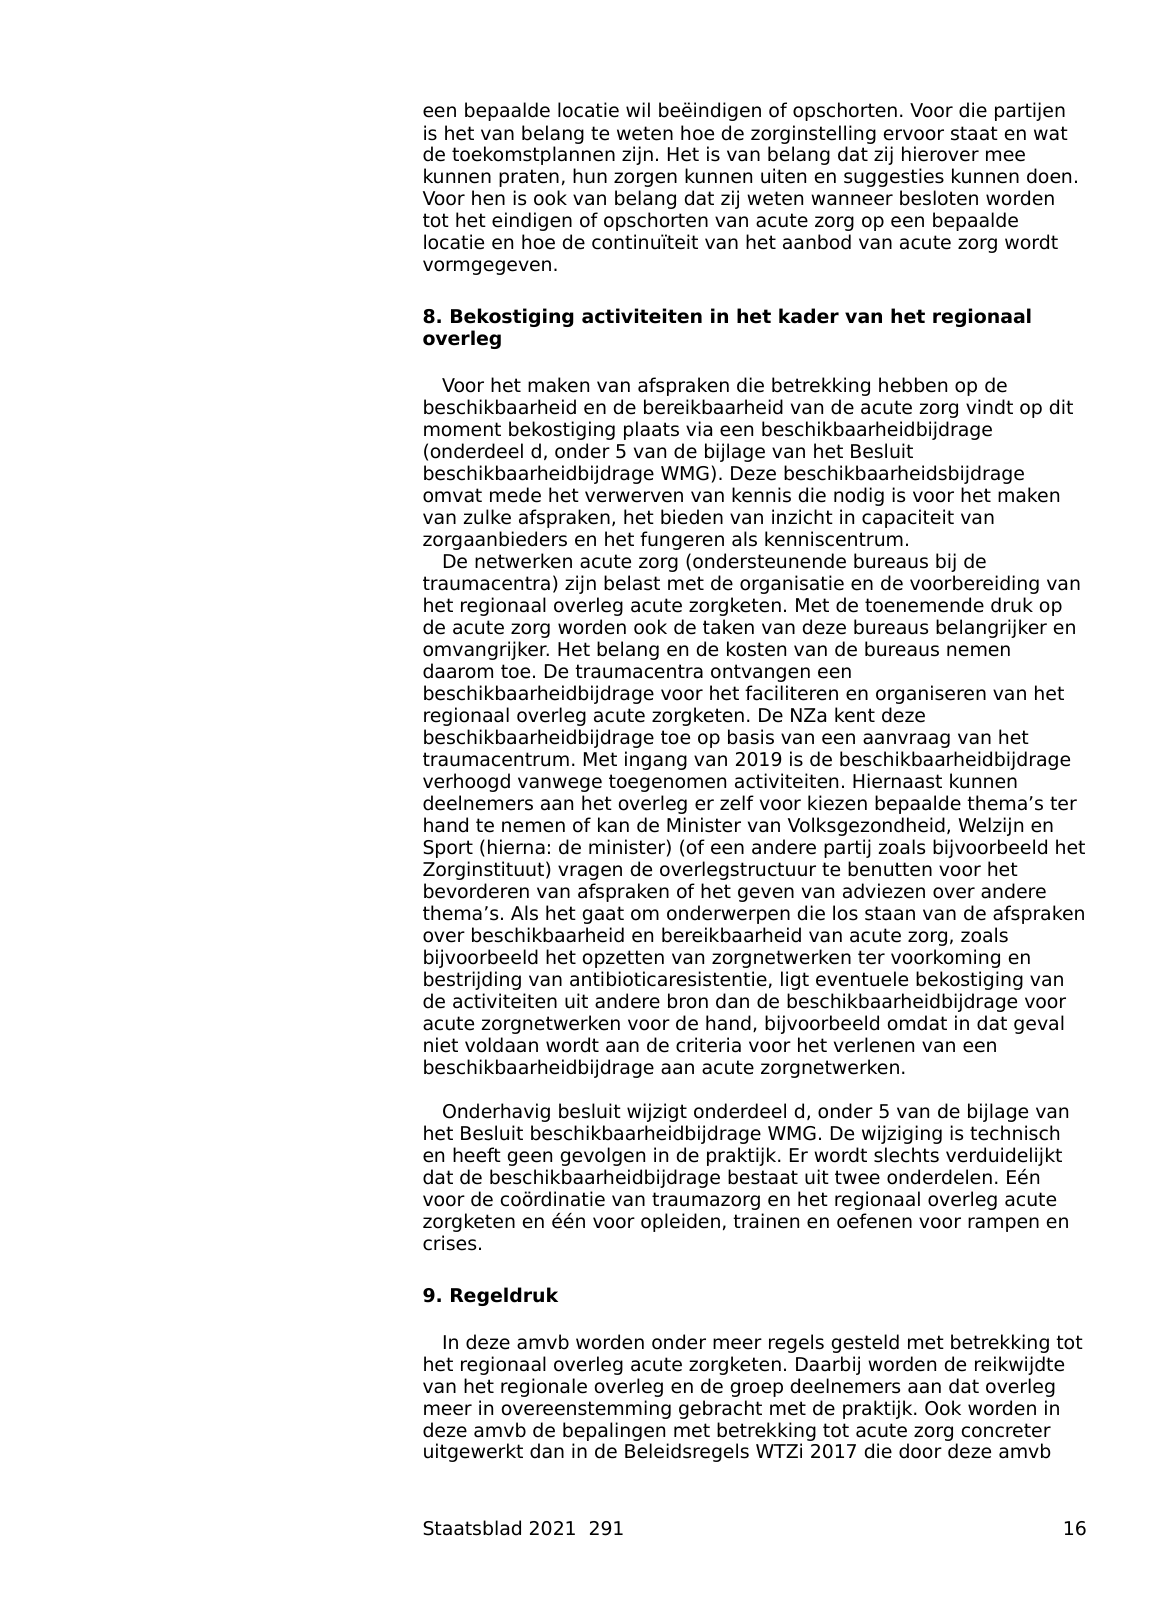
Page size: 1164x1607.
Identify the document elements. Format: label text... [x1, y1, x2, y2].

text een bepaalde locatie wil beëindigen of opschorten. Voor die partijen is het van belang te weten hoe de zorginstelling ervoor staat en wat de toekomstplannen zijn. Het is van belang dat zij hierover mee kunnen praten, hun zorgen kunnen uiten en suggesties kunnen doen. Voor hen is ook van belang dat zij weten wanneer besloten worden tot het eindigen of opschorten van acute zorg op een bepaalde locatie en hoe de continuïteit van het aanbod van acute zorg wordt vormgegeven. [422, 100, 1087, 276]
subtitle 8. Bekostiging activiteiten in het kader van het regionaal overleg [422, 306, 1087, 350]
text Voor het maken van afspraken die betrekking hebben op de beschikbaarheid en de bereikbaarheid van de acute zorg vindt op dit moment bekostiging plaats via een beschikbaarheidbijdrage (onderdeel d, onder 5 van de bijlage van het Besluit beschikbaarheidbijdrage WMG). Deze beschikbaarheidsbijdrage omvat mede het verwerven van kennis die nodig is voor het maken van zulke afspraken, het bieden van inzicht in capaciteit van zorgaanbieders en het fungeren als kenniscentrum. [422, 375, 1087, 551]
text In deze amvb worden onder meer regels gesteld met betrekking tot het regionaal overleg acute zorgketen. Daarbij worden de reikwijdte van het regionale overleg en de groep deelnemers aan dat overleg meer in overeenstemming gebracht met de praktijk. Ook worden in deze amvb de bepalingen met betrekking tot acute zorg concreter uitgewerkt dan in de Beleidsregels WTZi 2017 die door deze amvb [422, 1332, 1087, 1463]
text Onderhavig besluit wijzigt onderdeel d, onder 5 van de bijlage van het Besluit beschikbaarheidbijdrage WMG. De wijziging is technisch en heeft geen gevolgen in de praktijk. Er wordt slechts verduidelijkt dat de beschikbaarheidbijdrage bestaat uit twee onderdelen. Eén voor de coördinatie van traumazorg en het regionaal overleg acute zorgketen en één voor opleiden, trainen en oefenen voor rampen en crises. [422, 1101, 1087, 1254]
subtitle 9. Regeldruk [422, 1284, 1087, 1307]
text De netwerken acute zorg (ondersteunende bureaus bij de traumacentra) zijn belast met de organisatie en de voorbereiding van het regionaal overleg acute zorgketen. Met de toenemende druk op de acute zorg worden ook de taken van deze bureaus belangrijker en omvangrijker. Het belang en de kosten van de bureaus nemen daarom toe. De traumacentra ontvangen een beschikbaarheidbijdrage voor het faciliteren en organiseren van het regionaal overleg acute zorgketen. De NZa kent deze beschikbaarheidbijdrage toe op basis van een aanvraag van het traumacentrum. Met ingang van 2019 is de beschikbaarheidbijdrage verhoogd vanwege toegenomen activiteiten. Hiernaast kunnen deelnemers aan het overleg er zelf voor kiezen bepaalde thema’s ter hand te nemen of kan de Minister van Volksgezondheid, Welzijn en Sport (hierna: de minister) (of een andere partij zoals bijvoorbeeld het Zorginstituut) vragen de overlegstructuur te benutten voor het bevorderen van afspraken of het geven van adviezen over andere thema’s. Als het gaat om onderwerpen die los staan van de afspraken over beschikbaarheid en bereikbaarheid van acute zorg, zoals bijvoorbeeld het opzetten van zorgnetwerken ter voorkoming en bestrijding van antibioticaresistentie, ligt eventuele bekostiging van de activiteiten uit andere bron dan de beschikbaarheidbijdrage voor acute zorgnetwerken voor de hand, bijvoorbeeld omdat in dat geval niet voldaan wordt aan de criteria voor het verlenen van een beschikbaarheidbijdrage aan acute zorgnetwerken. [422, 551, 1087, 1078]
